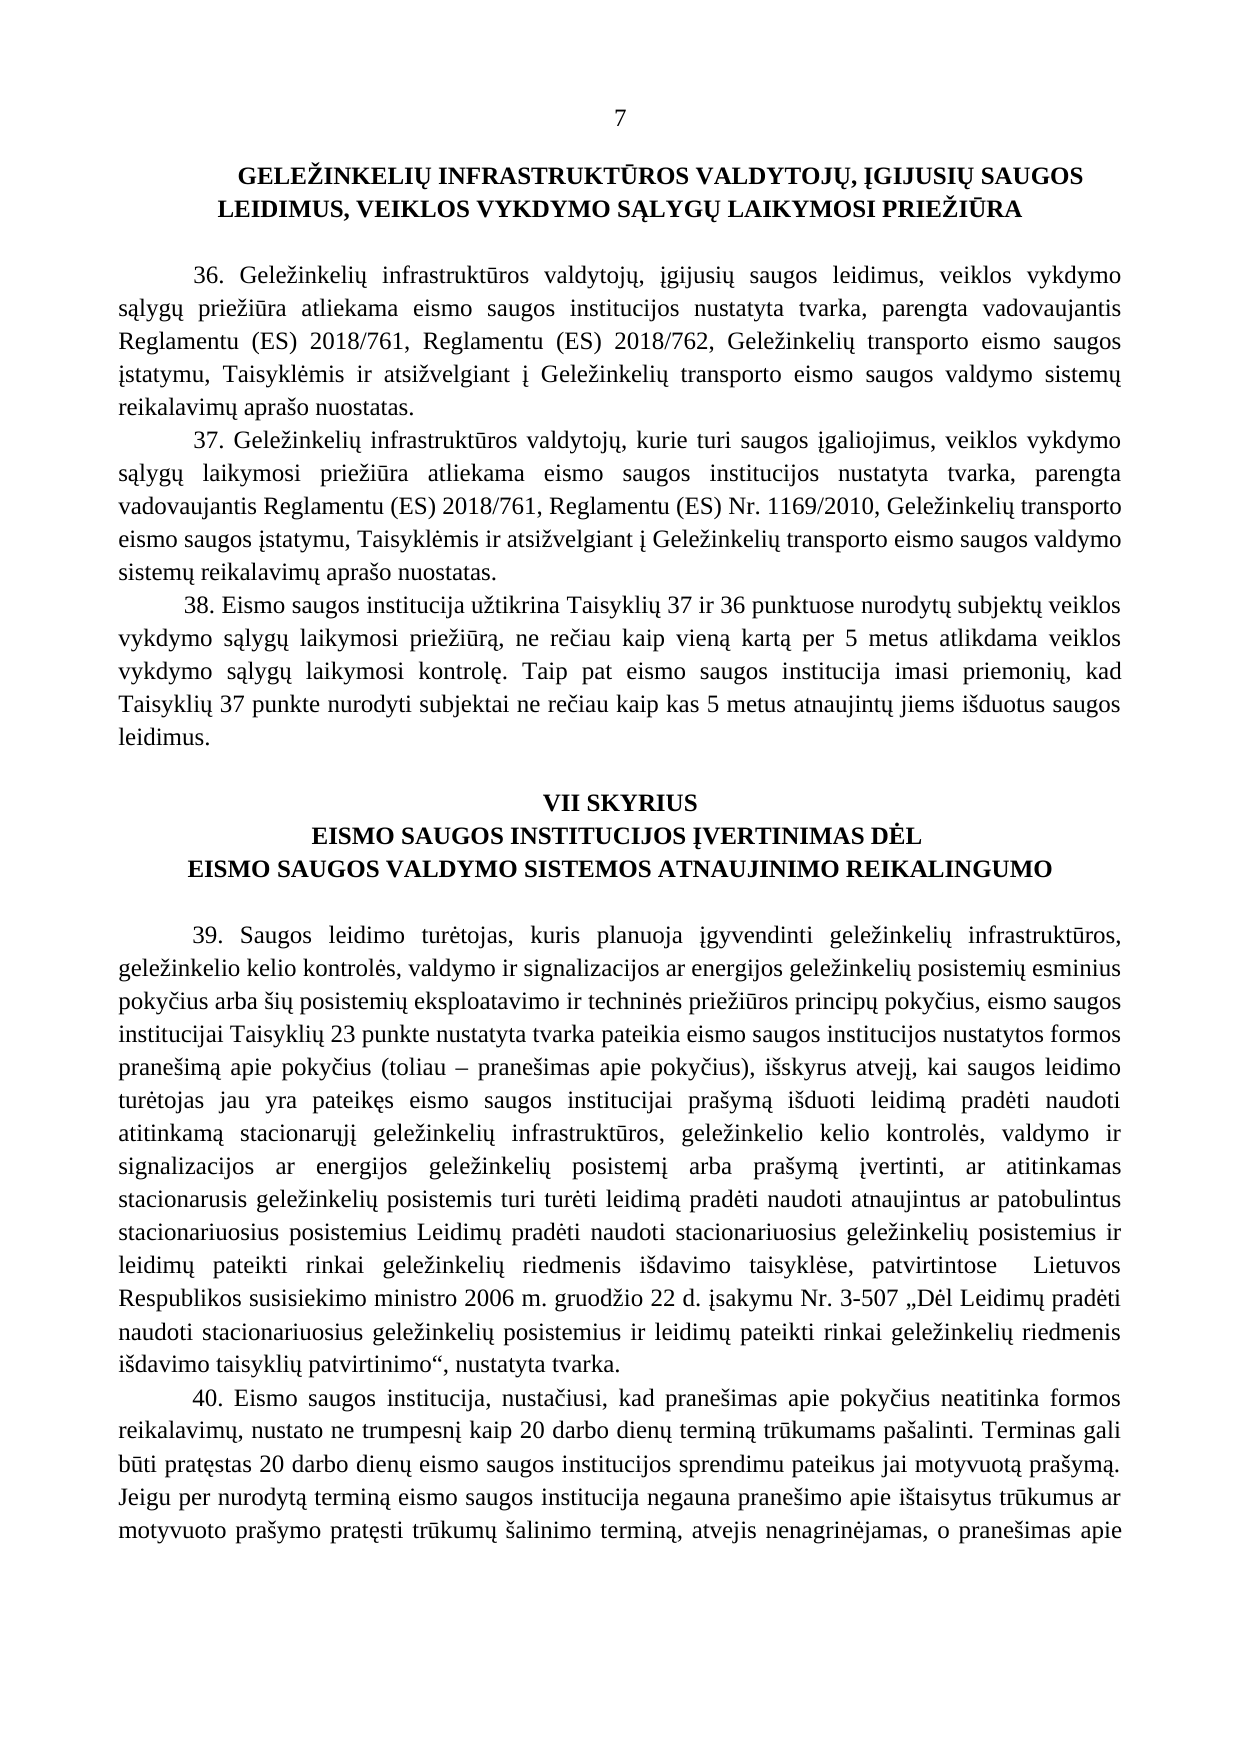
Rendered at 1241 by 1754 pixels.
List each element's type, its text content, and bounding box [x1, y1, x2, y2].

text GELEŽINKELIŲ INFRASTRUKTŪROS VALDYTOJŲ, ĮGIJUSIŲ SAUGOS LEIDIMUS, VEIKLOS VYKDYMO SĄLYGŲ LAIKYMOSI PRIEŽIŪRA [118, 161, 1122, 223]
text 37. Geležinkelių infrastruktūros valdytojų, kurie turi saugos įgaliojimus, veiklos vykdymo sąlygų laikymosi priežiūra atliekama eismo saugos institucijos nustatyta tvarka, parengta vadovaujantis Reglamentu (ES) 2018/761, Reglamentu (ES) Nr. 1169/2010, Geležinkelių transporto eismo saugos įstatymu, Taisyklėmis ir atsižvelgiant į Geležinkelių transporto eismo saugos valdymo sistemų reikalavimų aprašo nuostatas. [118, 425, 1122, 586]
text 40. Eismo saugos institucija, nustačiusi, kad pranešimas apie pokyčius neatitinka formos reikalavimų, nustato ne trumpesnį kaip 20 darbo dienų terminą trūkumams pašalinti. Terminas gali būti pratęstas 20 darbo dienų eismo saugos institucijos sprendimu pateikus jai motyvuotą prašymą. Jeigu per nurodytą terminą eismo saugos institucija negauna pranešimo apie ištaisytus trūkumus ar motyvuoto prašymo pratęsti trūkumų šalinimo terminą, atvejis nenagrinėjamas, o pranešimas apie [118, 1383, 1122, 1543]
text 39. Saugos leidimo turėtojas, kuris planuoja įgyvendinti geležinkelių infrastruktūros, geležinkelio kelio kontrolės, valdymo ir signalizacijos ar energijos geležinkelių posistemių esminius pokyčius arba šių posistemių eksploatavimo ir techninės priežiūros principų pokyčius, eismo saugos institucijai Taisyklių 23 punkte nustatyta tvarka pateikia eismo saugos institucijos nustatytos formos pranešimą apie pokyčius (toliau – pranešimas apie pokyčius), išskyrus atvejį, kai saugos leidimo turėtojas jau yra pateikęs eismo saugos institucijai prašymą išduoti leidimą pradėti naudoti atitinkamą stacionarųjį geležinkelių infrastruktūros, geležinkelio kelio kontrolės, valdymo ir signalizacijos ar energijos geležinkelių posistemį arba prašymą įvertinti, ar atitinkamas stacionarusis geležinkelių posistemis turi turėti leidimą pradėti naudoti atnaujintus ar patobulintus stacionariuosius posistemius Leidimų pradėti naudoti stacionariuosius geležinkelių posistemius ir leidimų pateikti rinkai geležinkelių riedmenis išdavimo taisyklėse, patvirtintose Lietuvos Respublikos susisiekimo ministro 2006 m. gruodžio 22 d. įsakymu Nr. 3-507 „Dėl Leidimų pradėti naudoti stacionariuosius geležinkelių posistemius ir leidimų pateikti rinkai geležinkelių riedmenis išdavimo taisyklių patvirtinimo“, nustatyta tvarka. [118, 920, 1122, 1378]
text 38. Eismo saugos institucija užtikrina Taisyklių 37 ir 36 punktuose nurodytų subjektų veiklos vykdymo sąlygų laikymosi priežiūrą, ne rečiau kaip vieną kartą per 5 metus atlikdama veiklos vykdymo sąlygų laikymosi kontrolę. Taip pat eismo saugos institucija imasi priemonių, kad Taisyklių 37 punkte nurodyti subjektai ne rečiau kaip kas 5 metus atnaujintų jiems išduotus saugos leidimus. [118, 590, 1122, 751]
text VII SKYRIUS [118, 788, 1122, 817]
text 36. Geležinkelių infrastruktūros valdytojų, įgijusių saugos leidimus, veiklos vykdymo sąlygų priežiūra atliekama eismo saugos institucijos nustatyta tvarka, parengta vadovaujantis Reglamentu (ES) 2018/761, Reglamentu (ES) 2018/762, Geležinkelių transporto eismo saugos įstatymu, Taisyklėmis ir atsižvelgiant į Geležinkelių transporto eismo saugos valdymo sistemų reikalavimų aprašo nuostatas. [118, 260, 1122, 421]
text EISMO SAUGOS VALDYMO SISTEMOS ATNAUJINIMO REIKALINGUMO [118, 854, 1122, 883]
text EISMO SAUGOS INSTITUCIJOS ĮVERTINIMAS DĖL [118, 821, 1122, 850]
